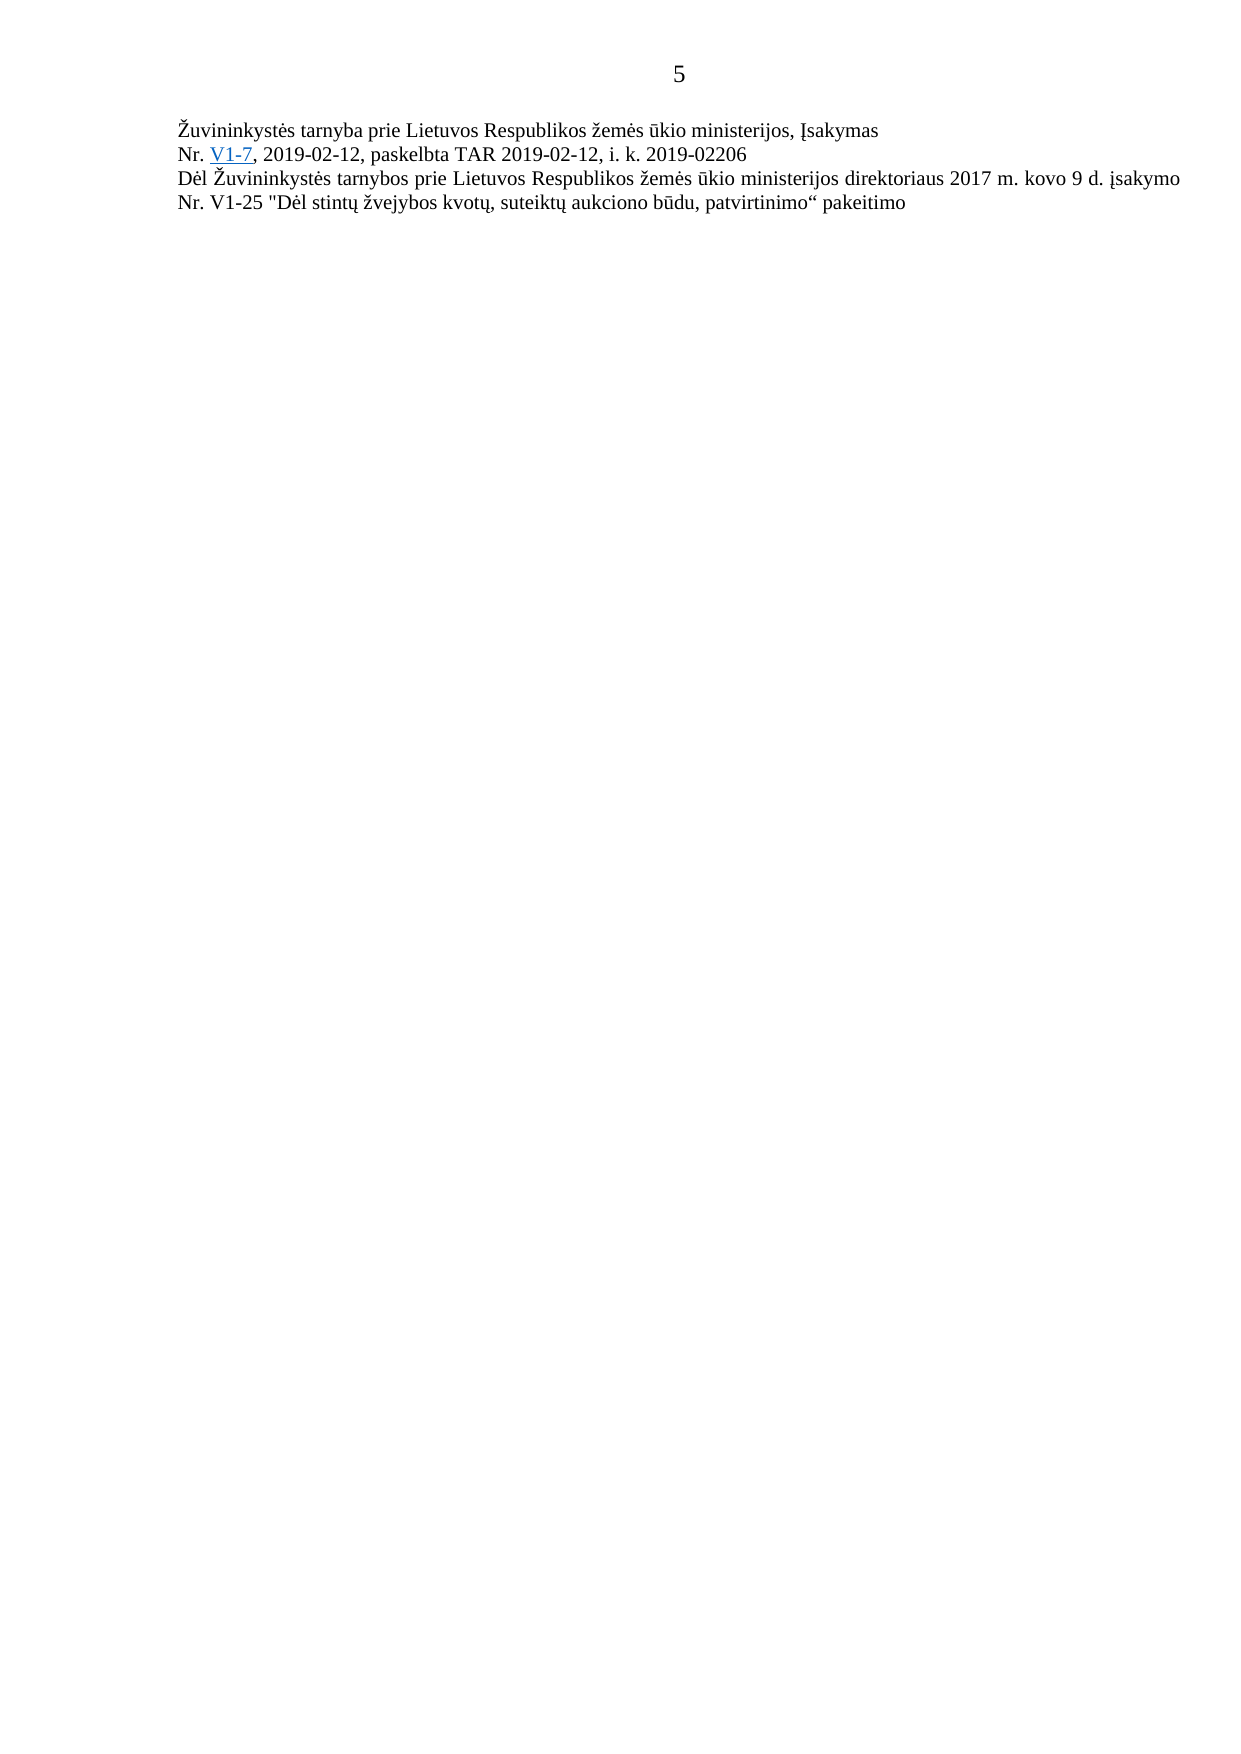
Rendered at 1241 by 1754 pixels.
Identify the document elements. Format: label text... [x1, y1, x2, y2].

text Žuvininkystės tarnyba prie Lietuvos Respublikos žemės ūkio ministerijos, Įsakymas [177, 118, 1181, 142]
text Dėl Žuvininkystės tarnybos prie Lietuvos Respublikos žemės ūkio ministerijos direktoriaus 2017 m. kovo 9 d. įsakymo Nr. V1-25 "Dėl stintų žvejybos kvotų, suteiktų aukciono būdu, patvirtinimo“ pakeitimo [177, 166, 1181, 214]
text Nr. V1-7, 2019-02-12, paskelbta TAR 2019-02-12, i. k. 2019-02206 [177, 142, 1181, 166]
